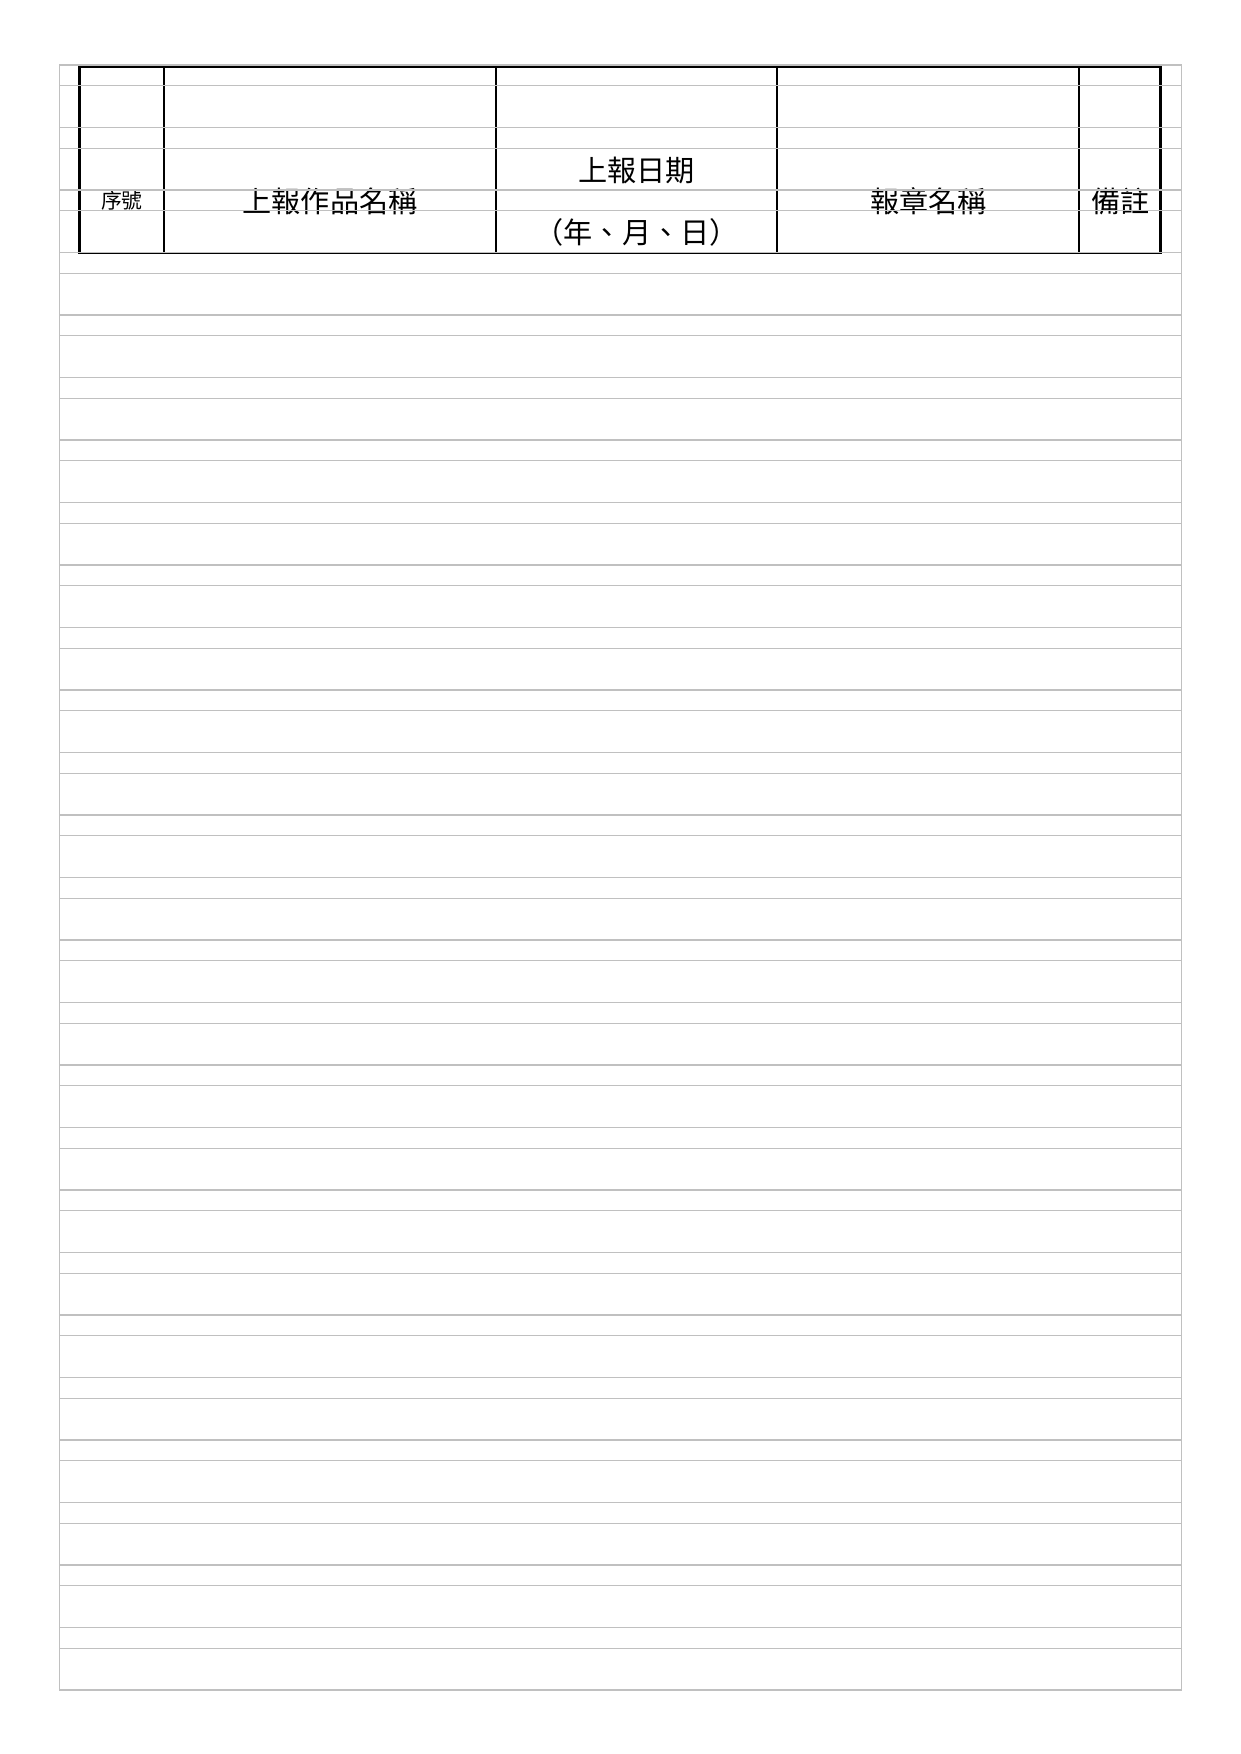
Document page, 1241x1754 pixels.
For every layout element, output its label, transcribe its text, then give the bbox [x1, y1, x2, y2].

table_header 報章名稱 [778, 128, 1078, 148]
table_header 報章名稱 [778, 149, 1078, 189]
table_header 序號 [130, 191, 163, 210]
table_header 備註 [1080, 86, 1159, 127]
table_header 序號 [81, 86, 163, 127]
table_header 上報作品名稱 [165, 86, 495, 127]
table_header 序號 [81, 149, 163, 189]
table_header 上報作品名稱 [165, 191, 254, 210]
table_header 序號 [81, 68, 163, 85]
table_header （年、月、日） [497, 211, 776, 252]
table_header 上報作品名稱 [373, 191, 394, 210]
table_header 序號 [81, 191, 134, 210]
table_header 上報作品名稱 [165, 149, 495, 189]
table_header 上報作品名稱 [288, 191, 307, 210]
table_header 報章名稱 [879, 191, 885, 210]
table_header [497, 86, 776, 127]
table_header 報章名稱 [942, 191, 963, 210]
table_header [497, 128, 776, 148]
table_header 上報作品名稱 [165, 211, 495, 252]
table_header 上報作品名稱 [396, 191, 495, 210]
table_header 備註 [1080, 128, 1159, 148]
table_header 報章名稱 [778, 211, 1078, 252]
table_header 報章名稱 [778, 86, 1078, 127]
table_header 上報日期 [497, 149, 776, 189]
table_header 報章名稱 [778, 68, 1078, 85]
table_header [497, 68, 776, 85]
table_header 上報作品名稱 [165, 68, 495, 85]
table_header 報章名稱 [887, 191, 940, 210]
table_header 備註 [1080, 68, 1159, 85]
table_header 報章名稱 [778, 191, 877, 210]
table_header [497, 191, 776, 210]
table_header 報章名稱 [965, 191, 1078, 210]
table_header 上報作品名稱 [316, 191, 371, 210]
table_header 備註 [1080, 211, 1159, 252]
table_header 備註 [1080, 191, 1096, 210]
table_header 上報作品名稱 [307, 191, 317, 210]
table_header 備註 [1141, 191, 1159, 210]
table_header 序號 [81, 128, 163, 148]
table_header 上報作品名稱 [257, 191, 278, 210]
table_header 備註 [1098, 191, 1105, 202]
table_header 備註 [1080, 149, 1159, 189]
table_header 序號 [81, 211, 163, 252]
table_header 上報作品名稱 [165, 128, 495, 148]
table_header 備註 [1105, 191, 1139, 210]
